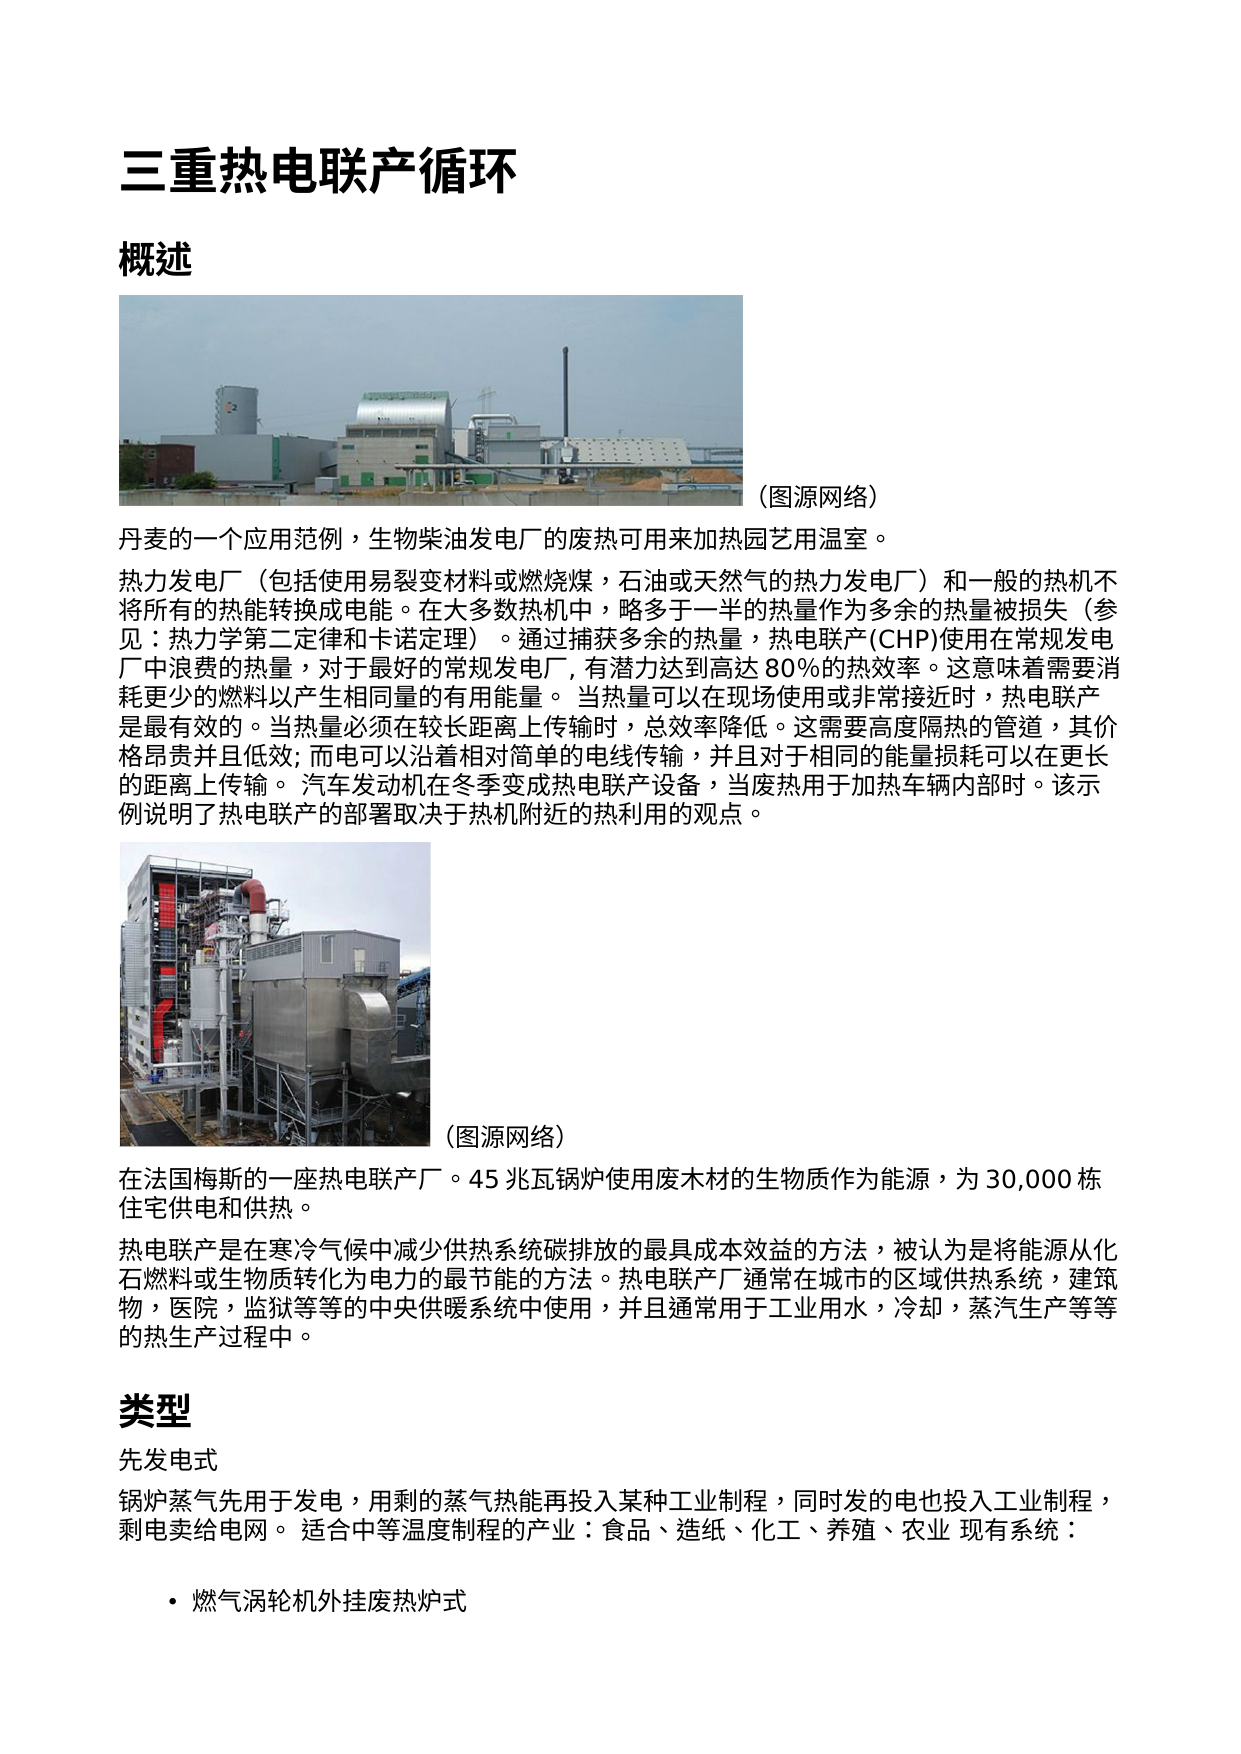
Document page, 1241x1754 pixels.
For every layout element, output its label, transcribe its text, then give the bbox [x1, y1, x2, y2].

text 先发电式 [118, 1446, 1122, 1475]
text （图源网络） [118, 842, 1122, 1153]
text 丹麦的一个应用范例，生物柴油发电厂的废热可用来加热园艺用温室。 [118, 525, 1122, 554]
subtitle 类型 [118, 1390, 1122, 1434]
list 燃气涡轮机外挂废热炉式 [177, 1587, 1122, 1617]
text 锅炉蒸气先用于发电，用剩的蒸气热能再投入某种工业制程，同时发的电也投入工业制程，剩电卖给电网。 适合中等温度制程的产业：食品、造纸、化工、养殖、农业 现有系统： [118, 1487, 1122, 1546]
text 热力发电厂（包括使用易裂变材料或燃烧煤，石油或天然气的热力发电厂）和一般的热机不将所有的热能转换成电能。在大多数热机中，略多于一半的热量作为多余的热量被损失（参见：热力学第二定律和卡诺定理）。通过捕获多余的热量，热电联产(CHP)使用在常规发电厂中浪费的热量，对于最好的常规发电厂, 有潜力达到高达80％的热效率。这意味着需要消耗更少的燃料以产生相同量的有用能量。 当热量可以在现场使用或非常接近时，热电联产是最有效的。当热量必须在较长距离上传输时，总效率降低。这需要高度隔热的管道，其价格昂贵并且低效; 而电可以沿着相对简单的电线传输，并且对于相同的能量损耗可以在更长的距离上传输。 汽车发动机在冬季变成热电联产设备，当废热用于加热车辆内部时。该示例说明了热电联产的部署取决于热机附近的热利用的观点。 [118, 567, 1122, 829]
text 在法国梅斯的一座热电联产厂。45兆瓦锅炉使用废木材的生物质作为能源，为30,000栋住宅供电和供热。 [118, 1165, 1122, 1223]
subtitle 概述 [118, 239, 1122, 282]
picture [118, 841, 431, 1147]
text 热电联产是在寒冷气候中减少供热系统碳排放的最具成本效益的方法，被认为是将能源从化石燃料或生物质转化为电力的最节能的方法。热电联产厂通常在城市的区域供热系统，建筑物，医院，监狱等等的中央供暖系统中使用，并且通常用于工业用水，冷却，蒸汽生产等等的热生产过程中。 [118, 1236, 1122, 1353]
subtitle 三重热电联产循环 [118, 143, 1122, 201]
text （图源网络） [118, 295, 1122, 513]
picture [118, 295, 744, 507]
